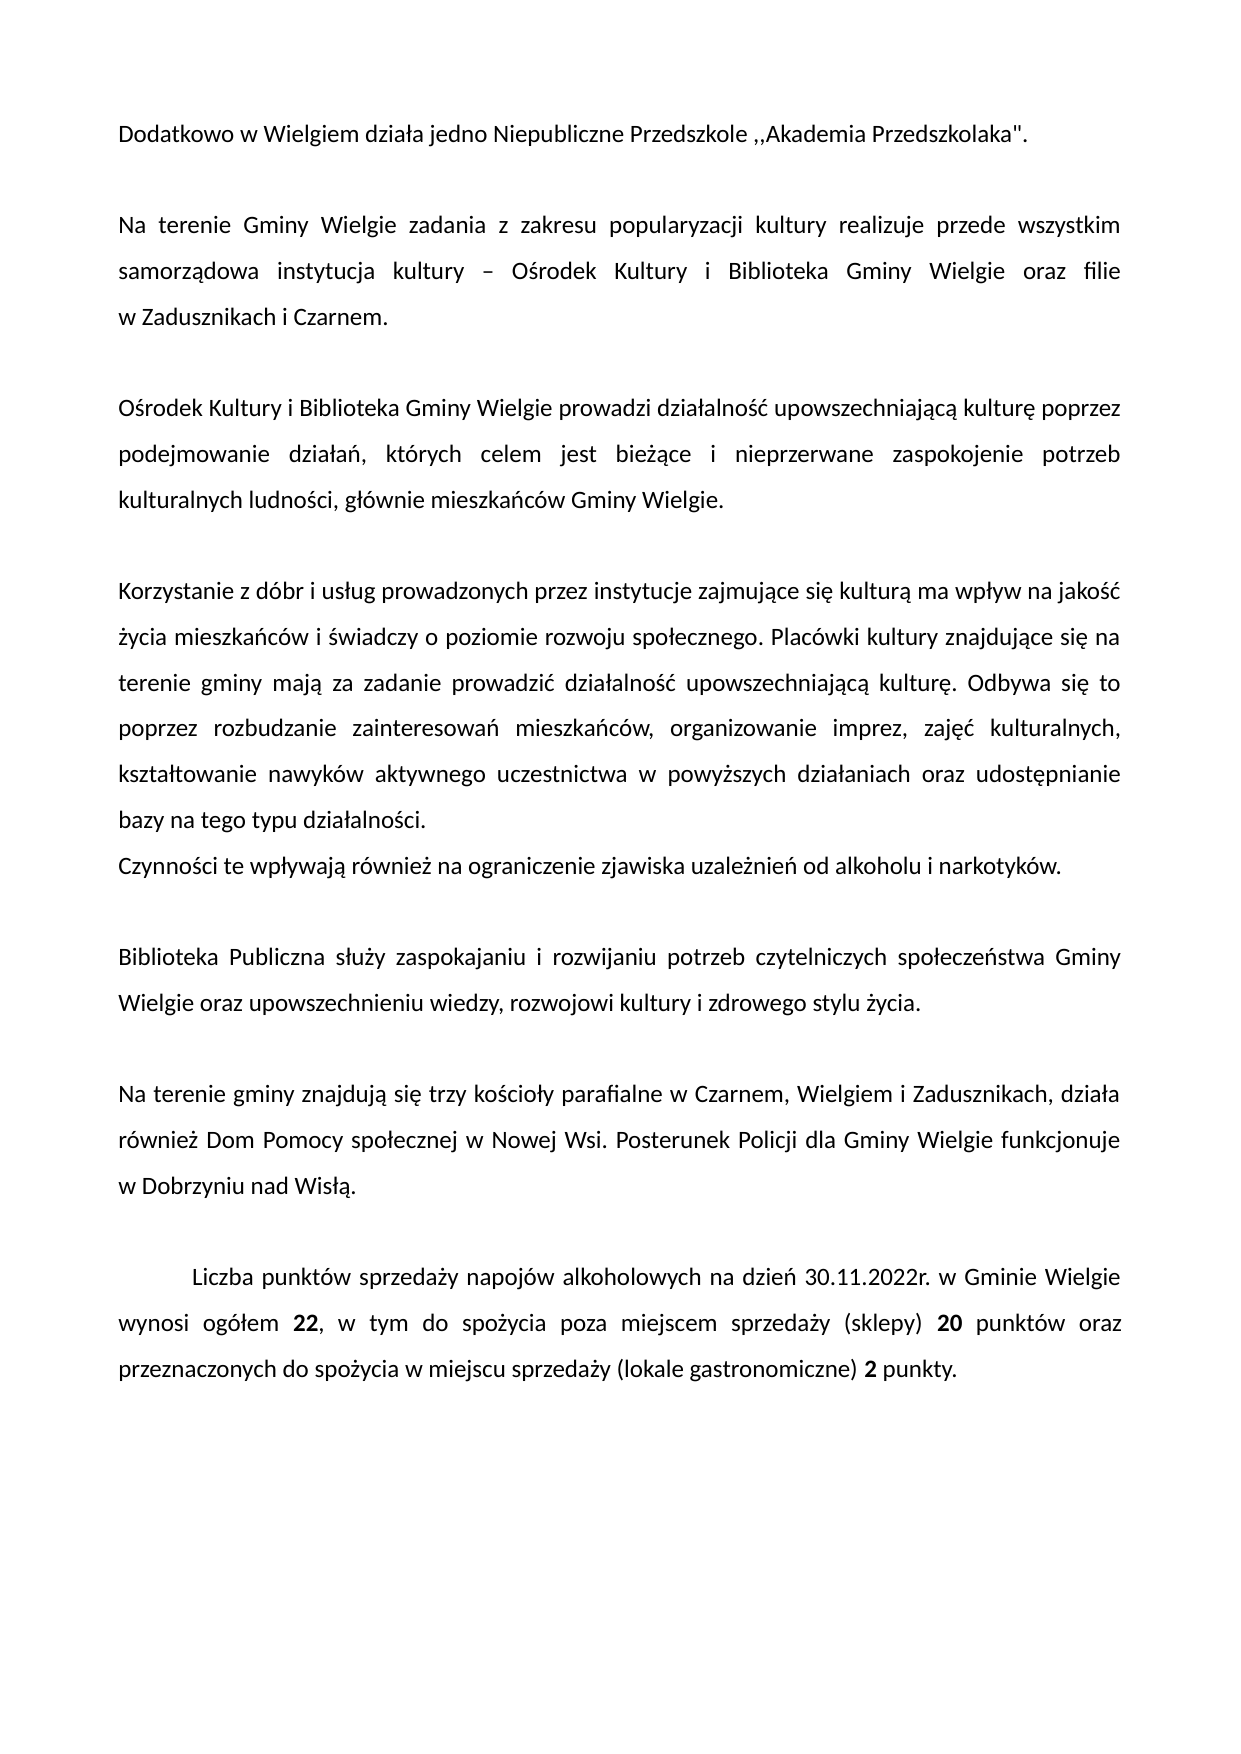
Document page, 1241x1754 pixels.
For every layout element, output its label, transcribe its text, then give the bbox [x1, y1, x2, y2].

text Na terenie gminy znajdują się trzy kościoły parafialne w Czarnem, Wielgiem i Zadusznikach, działa również Dom Pomocy społecznej w Nowej Wsi. Posterunek Policji dla Gminy Wielgie funkcjonuje w Dobrzyniu nad Wisłą. [118, 1078, 1122, 1200]
text Korzystanie z dóbr i usług prowadzonych przez instytucje zajmujące się kulturą ma wpływ na jakość życia mieszkańców i świadczy o poziomie rozwoju społecznego. Placówki kultury znajdujące się na terenie gminy mają za zadanie prowadzić działalność upowszechniającą kulturę. Odbywa się to poprzez rozbudzanie zainteresowań mieszkańców, organizowanie imprez, zajęć kulturalnych, kształtowanie nawyków aktywnego uczestnictwa w powyższych działaniach oraz udostępnianie bazy na tego typu działalności. [118, 575, 1122, 834]
text Ośrodek Kultury i Biblioteka Gminy Wielgie prowadzi działalność upowszechniającą kulturę poprzez podejmowanie działań, których celem jest bieżące i nieprzerwane zaspokojenie potrzeb kulturalnych ludności, głównie mieszkańców Gminy Wielgie. [118, 392, 1122, 514]
text Biblioteka Publiczna służy zaspokajaniu i rozwijaniu potrzeb czytelniczych społeczeństwa Gminy Wielgie oraz upowszechnieniu wiedzy, rozwojowi kultury i zdrowego stylu życia. [118, 941, 1122, 1017]
text Czynności te wpływają również na ograniczenie zjawiska uzależnień od alkoholu i narkotyków. [118, 850, 1122, 880]
text Na terenie Gminy Wielgie zadania z zakresu popularyzacji kultury realizuje przede wszystkim samorządowa instytucja kultury – Ośrodek Kultury i Biblioteka Gminy Wielgie oraz filie w Zadusznikach i Czarnem. [118, 209, 1122, 332]
text Dodatkowo w Wielgiem działa jedno Niepubliczne Przedszkole ,,Akademia Przedszkolaka". [118, 118, 1122, 149]
text Liczba punktów sprzedaży napojów alkoholowych na dzień 30.11.2022r. w Gminie Wielgie wynosi ogółem 22, w tym do spożycia poza miejscem sprzedaży (sklepy) 20 punktów oraz przeznaczonych do spożycia w miejscu sprzedaży (lokale gastronomiczne) 2 punkty. [118, 1261, 1122, 1383]
